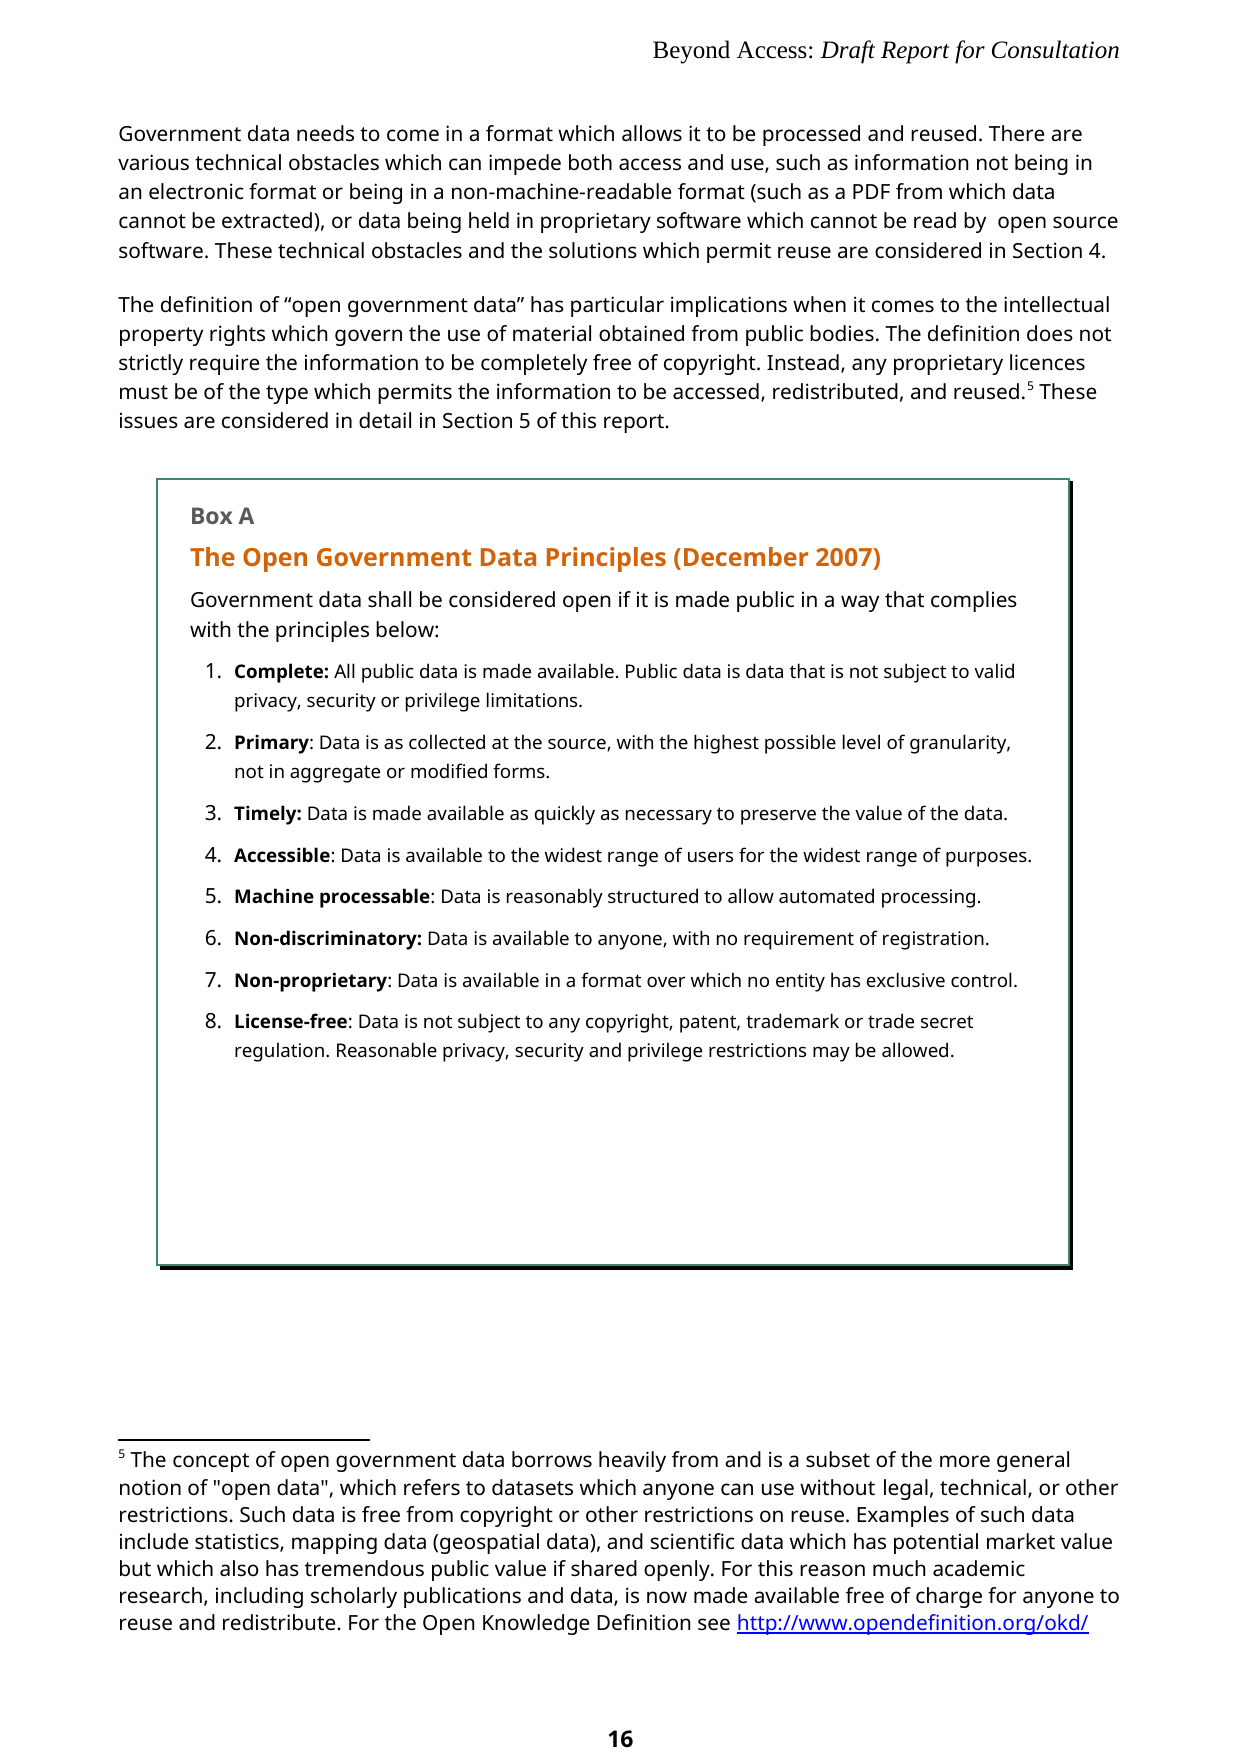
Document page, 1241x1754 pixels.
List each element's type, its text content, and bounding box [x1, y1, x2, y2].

list License-free: Data is not subject to any copyright, patent, trademark or trade secret regulation. Reasonable privacy, security and privilege restrictions may be allowed. [204, 1005, 1043, 1064]
text The definition of “open government data” has particular implications when it comes to the intellectual property rights which govern the use of material obtained from public bodies. The definition does not strictly require the information to be completely free of copyright. Instead, any proprietary licences must be of the type which permits the information to be accessed, redistributed, and reused. These issues are considered in detail in Section 5 of this report. [118, 289, 1122, 435]
list Primary: Data is as collected at the source, with the highest possible level of granularity, not in aggregate or modified forms. [204, 726, 1043, 784]
list Non-discriminatory: Data is available to anyone, with no requirement of registration. [204, 922, 1043, 951]
title The Open Government Data Principles (December 2007) [190, 543, 1051, 572]
text Government data shall be considered open if it is made public in a way that complies with the principles below: [190, 584, 1058, 643]
list Complete: All public data is made available. Public data is data that is not subject to valid privacy, security or privilege limitations. [204, 655, 1043, 714]
list Accessible: Data is available to the widest range of users for the widest range of purposes. [204, 839, 1043, 868]
list Non-proprietary: Data is available in a format over which no entity has exclusive control. [204, 964, 1043, 993]
text Government data needs to come in a format which allows it to be processed and reused. There are various technical obstacles which can impede both access and use, such as information not being in an electronic format or being in a non-machine-readable format (such as a PDF from which data cannot be extracted), or data being held in proprietary software which cannot be read by open source software. These technical obstacles and the solutions which permit reuse are considered in Section 4. [118, 118, 1122, 264]
title Box A [190, 501, 1051, 530]
list Machine processable: Data is reasonably structured to allow automated processing. [204, 880, 1043, 909]
list Timely: Data is made available as quickly as necessary to preserve the value of the data. [204, 797, 1043, 826]
text The concept of open government data borrows heavily from and is a subset of the more general notion of "open data", which refers to datasets which anyone can use without legal, technical, or other restrictions. Such data is free from copyright or other restrictions on reuse. Examples of such data include statistics, mapping data (geospatial data), and scientific data which has potential market value but which also has tremendous public value if shared openly. For this reason much academic research, including scholarly publications and data, is now made available free of charge for anyone to reuse and redistribute. For the Open Knowledge Definition see http://www.opendefinition.org/okd/ [118, 1446, 1122, 1636]
